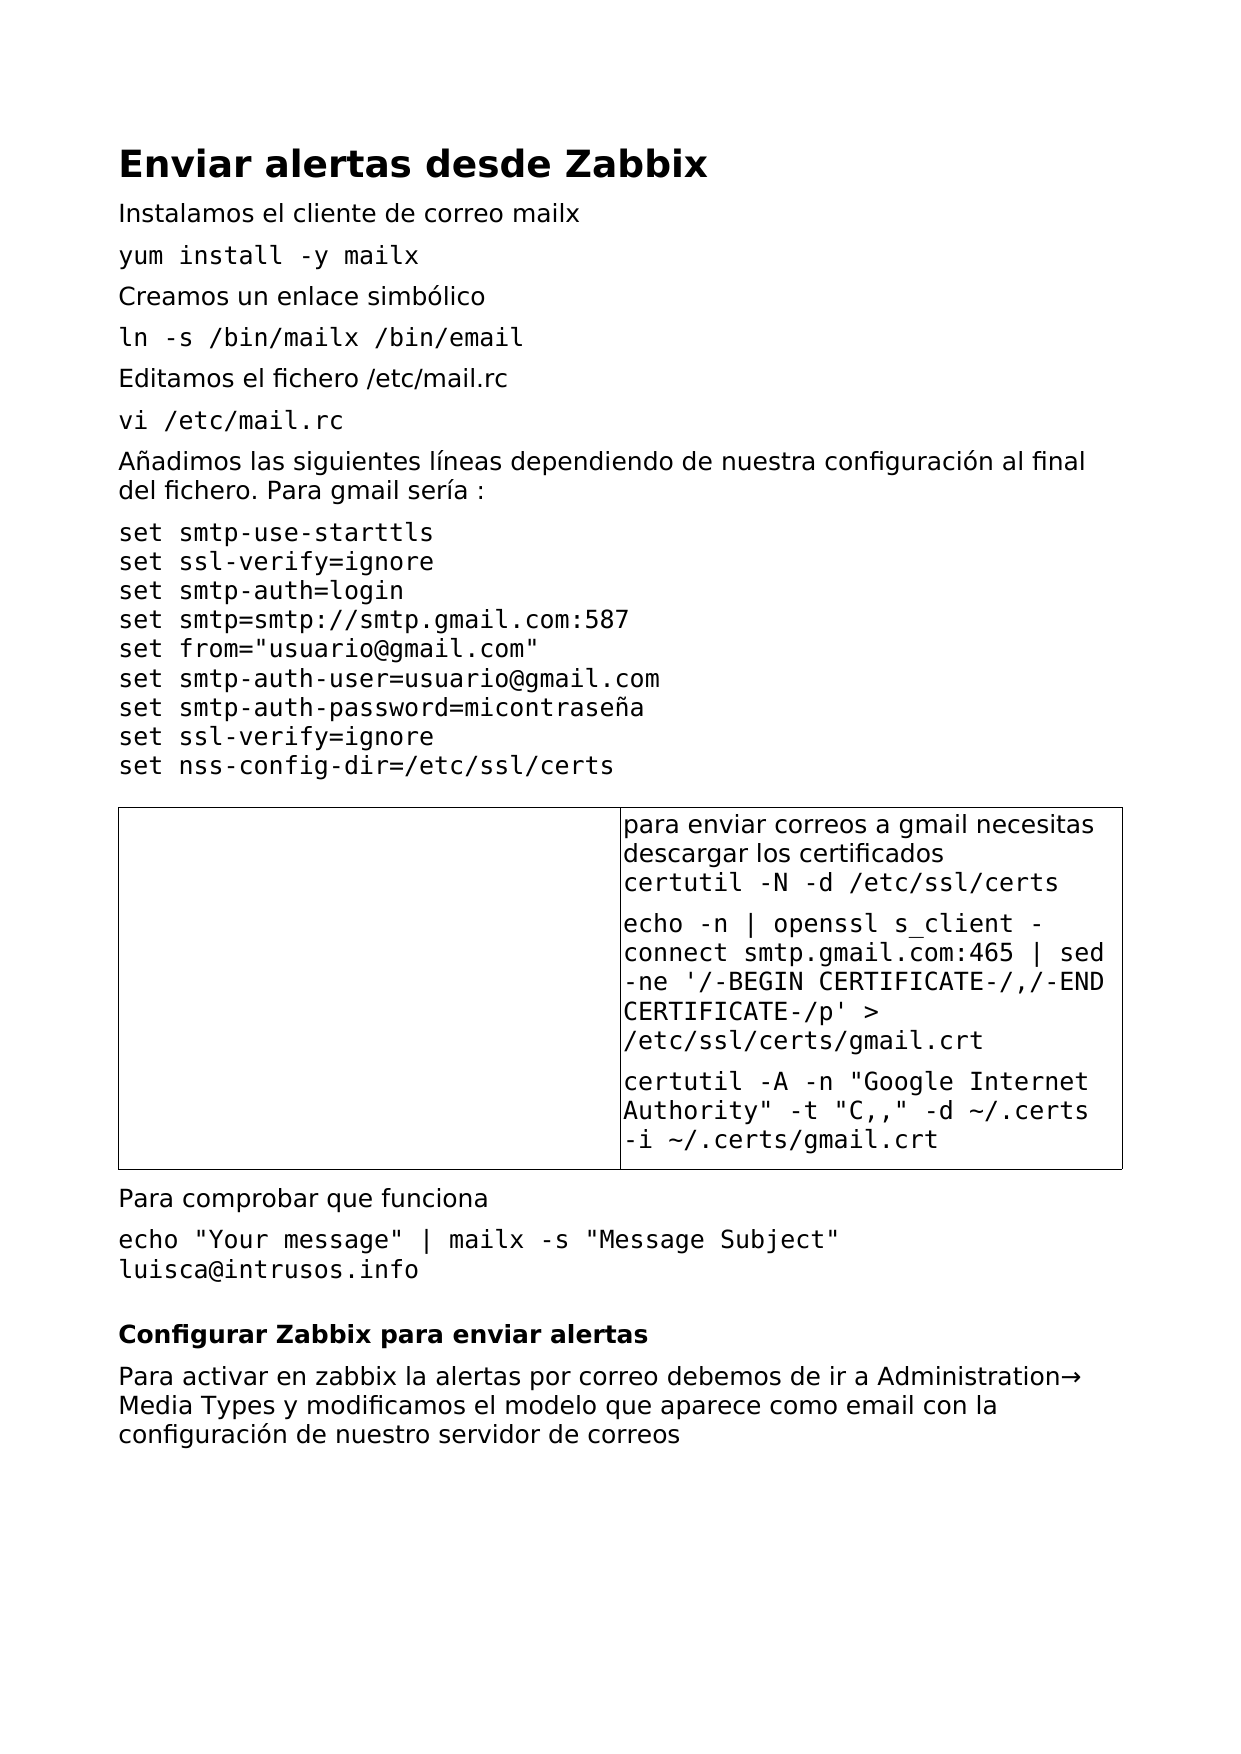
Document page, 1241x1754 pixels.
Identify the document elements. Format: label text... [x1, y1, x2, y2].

text vi /etc/mail.rc [118, 406, 1122, 435]
text yum install -y mailx [118, 241, 1122, 270]
text Editamos el fichero /etc/mail.rc [118, 364, 1122, 394]
text set smtp-use-starttls set ssl-verify=ignore set smtp-auth=login set smtp=smtp://smtp.gmail.com:587 set from="usuario@gmail.com" set smtp-auth-user=usuario@gmail.com set smtp-auth-password=micontraseña set ssl-verify=ignore set nss-config-dir=/etc/ssl/certs [118, 518, 1122, 780]
text Para comprobar que funciona [118, 1184, 1122, 1213]
table_header para enviar correos a gmail necesitas descargar los certificados certutil -N -d /etc/ssl/certs echo -n | openssl s_client -connect smtp.gmail.com:465 | sed -ne '/-BEGIN CERTIFICATE-/,/-END CERTIFICATE-/p' > /etc/ssl/certs/gmail.crt certutil -A -n "Google Internet Authority" -t "C,," -d ~/.certs -i ~/.certs/gmail.crt [621, 808, 1122, 1169]
text echo "Your message" | mailx -s "Message Subject" luisca@intrusos.info [118, 1226, 1122, 1284]
text Creamos un enlace simbólico [118, 282, 1122, 311]
text Para activar en zabbix la alertas por correo debemos de ir a Administration→ Media Types y modificamos el modelo que aparece como email con la configuración de nuestro servidor de correos [118, 1362, 1122, 1450]
text ln -s /bin/mailx /bin/email [118, 323, 1122, 353]
subtitle Configurar Zabbix para enviar alertas [118, 1321, 1122, 1350]
text Añadimos las siguientes líneas dependiendo de nuestra configuración al final del fichero. Para gmail sería : [118, 447, 1122, 505]
subtitle Enviar alertas desde Zabbix [118, 143, 1122, 187]
text Instalamos el cliente de correo mailx [118, 199, 1122, 228]
table_header [119, 808, 620, 1169]
